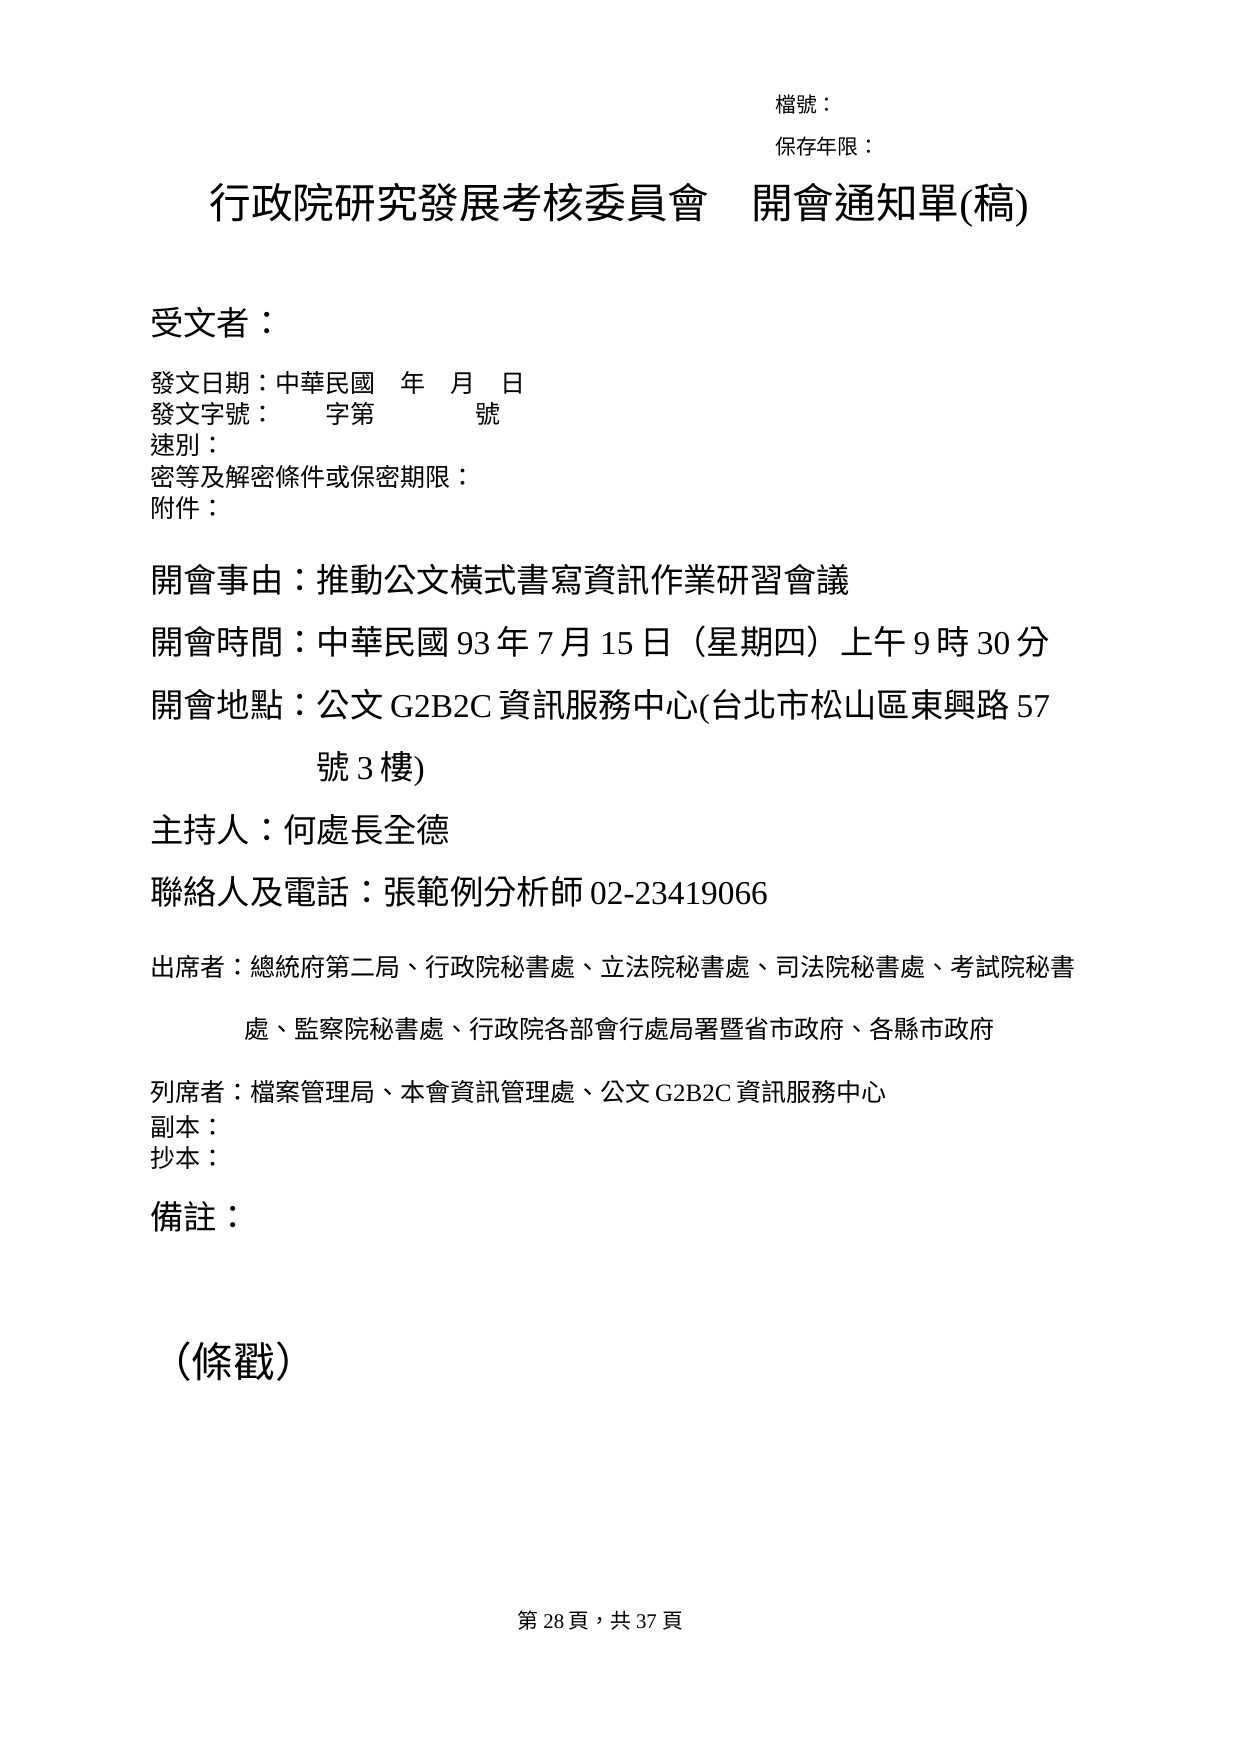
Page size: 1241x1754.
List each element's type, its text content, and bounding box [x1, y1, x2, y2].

text 開會事由：推動公文橫式書寫資訊作業研習會議 [150, 536, 1087, 598]
text 開會時間：中華民國93年7月15日（星期四）上午9時30分 [150, 598, 1087, 661]
text 附件： [150, 492, 1087, 523]
text 受文者： [150, 296, 1087, 344]
text 抄本： [150, 1142, 1087, 1173]
text 備註： [150, 1173, 1087, 1236]
text （條戳） [150, 1317, 1087, 1380]
text 保存年限： [775, 138, 1087, 159]
text 主持人：何處長全德 [150, 786, 1087, 848]
text 開會地點：公文G2B2C資訊服務中心(台北市松山區東興路57號3樓) [150, 661, 1087, 786]
text 行政院研究發展考核委員會 開會通知單(稿) [150, 159, 1087, 234]
text 檔號： [775, 96, 1087, 117]
text 列席者：檔案管理局、本會資訊管理處、公文G2B2C資訊服務中心 [150, 1048, 1087, 1111]
text 密等及解密條件或保密期限： [150, 461, 1087, 492]
text 速別： [150, 430, 1087, 461]
text 發文字號： 字第 號 [150, 398, 1087, 430]
text 發文日期：中華民國 年 月 日 [150, 367, 1087, 398]
text 出席者：總統府第二局、行政院秘書處、立法院秘書處、司法院秘書處、考試院秘書處、監察院秘書處、行政院各部會行處局署暨省市政府、各縣市政府 [150, 923, 1087, 1048]
text 聯絡人及電話：張範例分析師02-23419066 [150, 848, 1087, 911]
text 副本： [150, 1111, 1087, 1142]
